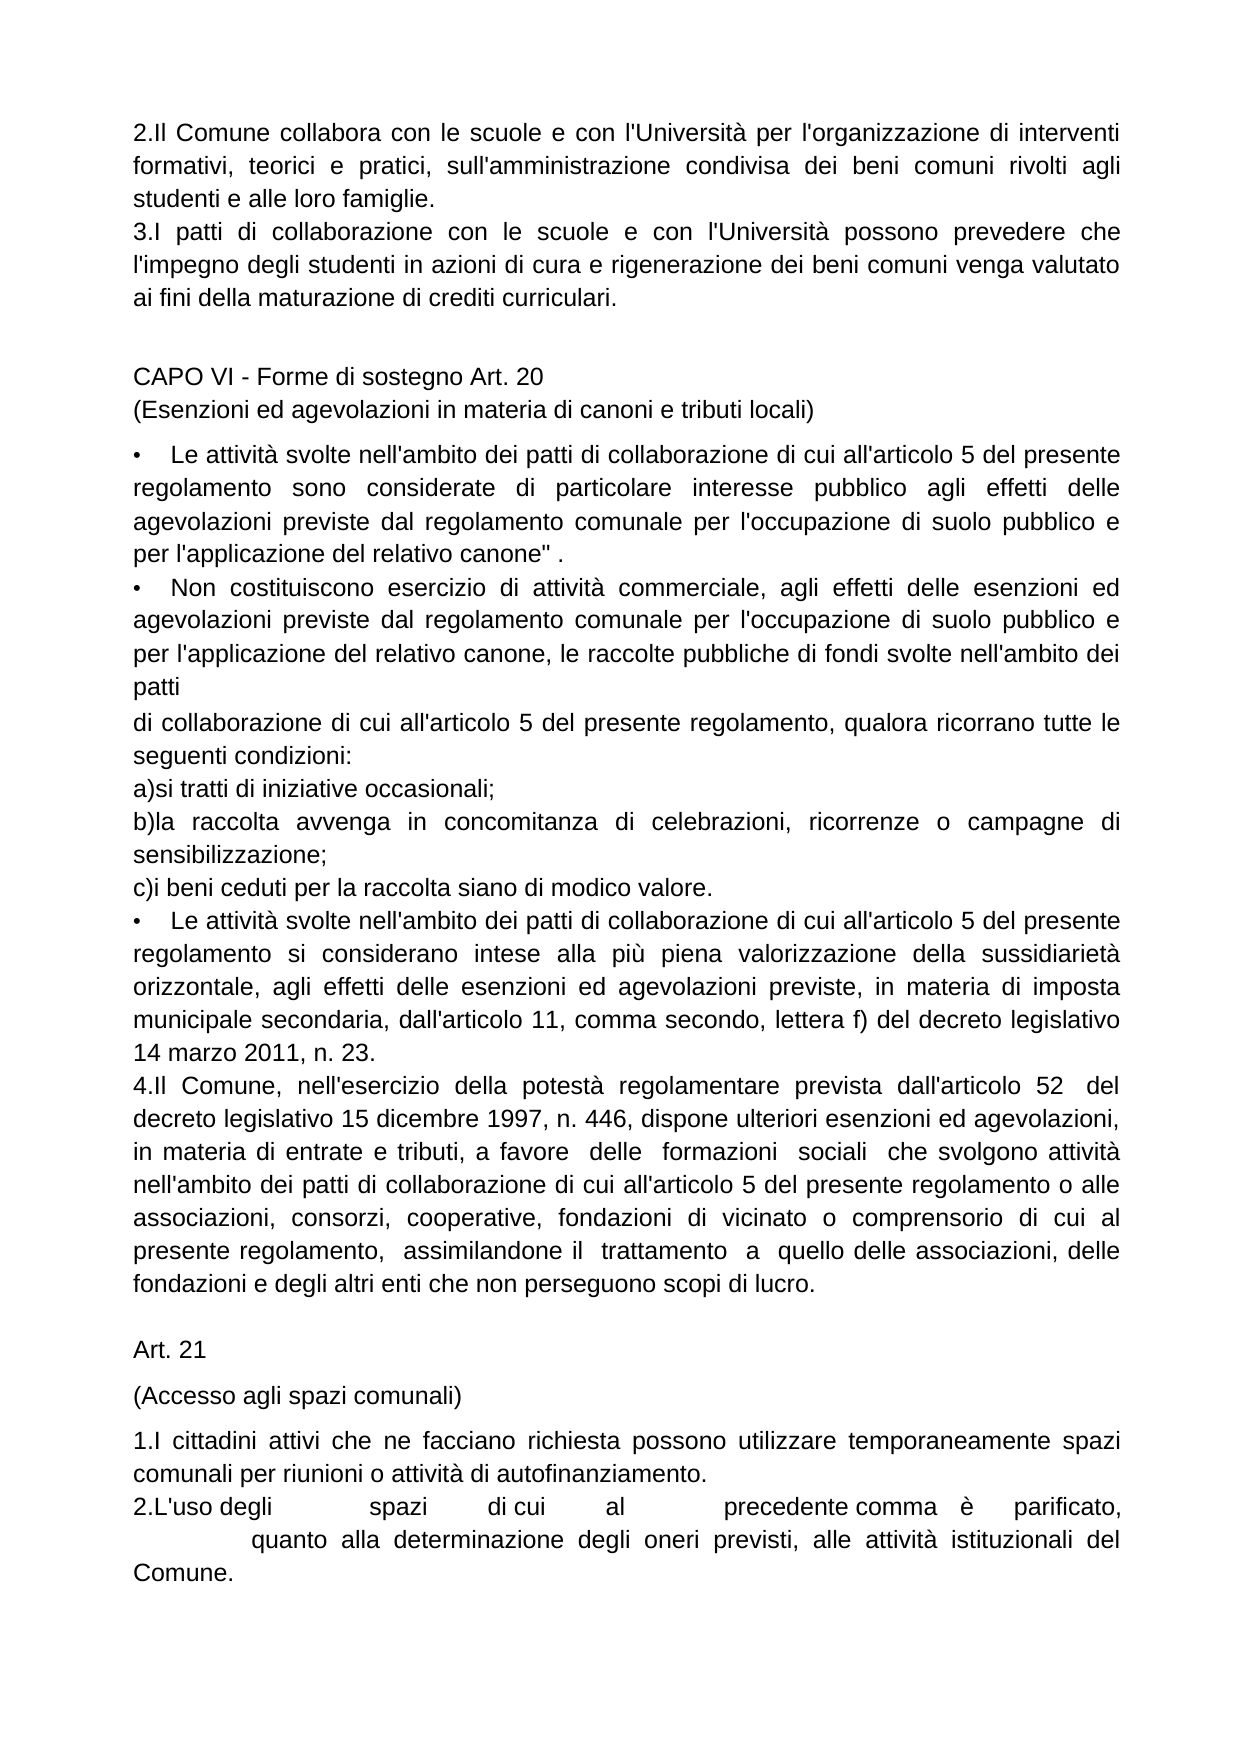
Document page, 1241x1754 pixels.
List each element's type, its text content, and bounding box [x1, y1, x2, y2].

list Le attività svolte nell'ambito dei patti di collaborazione di cui all'articolo 5 del presente regolamento si considerano intese alla più piena valorizzazione della sussidiarietà orizzontale, agli effetti delle esenzioni ed agevolazioni previste, in materia di imposta municipale secondaria, dall'articolo 11, comma secondo, lettera f) del decreto legislativo 14 marzo 2011, n. 23. [95, 906, 1122, 1067]
text b)la raccolta avvenga in concomitanza di celebrazioni, ricorrenze o campagne di sensibilizzazione; [133, 807, 1122, 869]
text c)i beni ceduti per la raccolta siano di modico valore. [133, 873, 1122, 902]
text di collaborazione di cui all'articolo 5 del presente regolamento, qualora ricorrano tutte le seguenti condizioni: [133, 708, 1122, 769]
text CAPO VI - Forme di sostegno Art. 20 [133, 362, 1122, 391]
text a)si tratti di iniziative occasionali; [133, 774, 1122, 803]
text 3.I patti di collaborazione con le scuole e con l'Università possono prevedere che l'impegno degli studenti in azioni di cura e rigenerazione dei beni comuni venga valutato ai fini della maturazione di crediti curriculari. [133, 217, 1122, 312]
text 2.Il Comune collabora con le scuole e con l'Università per l'organizzazione di interventi formativi, teorici e pratici, sull'amministrazione condivisa dei beni comuni rivolti agli studenti e alle loro famiglie. [133, 118, 1122, 213]
text 2.L'uso degli spazi di cui al precedente comma è parificato, quanto alla determinazione degli oneri previsti, alle attività istituzionali del Comune. [133, 1492, 1122, 1587]
list Non costituiscono esercizio di attività commerciale, agli effetti delle esenzioni ed agevolazioni previste dal regolamento comunale per l'occupazione di suolo pubblico e per l'applicazione del relativo canone, le raccolte pubbliche di fondi svolte nell'ambito dei patti [95, 572, 1122, 700]
text Art. 21 [133, 1335, 1122, 1364]
list Le attività svolte nell'ambito dei patti di collaborazione di cui all'articolo 5 del presente regolamento sono considerate di particolare interesse pubblico agli effetti delle agevolazioni previste dal regolamento comunale per l'occupazione di suolo pubblico e per l'applicazione del relativo canone" . [95, 440, 1122, 568]
text 4.Il Comune, nell'esercizio della potestà regolamentare prevista dall'articolo 52 del decreto legislativo 15 dicembre 1997, n. 446, dispone ulteriori esenzioni ed agevolazioni, in materia di entrate e tributi, a favore delle formazioni sociali che svolgono attività nell'ambito dei patti di collaborazione di cui all'articolo 5 del presente regolamento o alle associazioni, consorzi, cooperative, fondazioni di vicinato o comprensorio di cui al presente regolamento, assimilandone il trattamento a quello delle associazioni, delle fondazioni e degli altri enti che non perseguono scopi di lucro. [133, 1071, 1122, 1298]
text (Esenzioni ed agevolazioni in materia di canoni e tributi locali) [133, 395, 1122, 424]
text (Accesso agli spazi comunali) [133, 1381, 1122, 1409]
text 1.I cittadini attivi che ne facciano richiesta possono utilizzare temporaneamente spazi comunali per riunioni o attività di autofinanziamento. [133, 1426, 1122, 1488]
